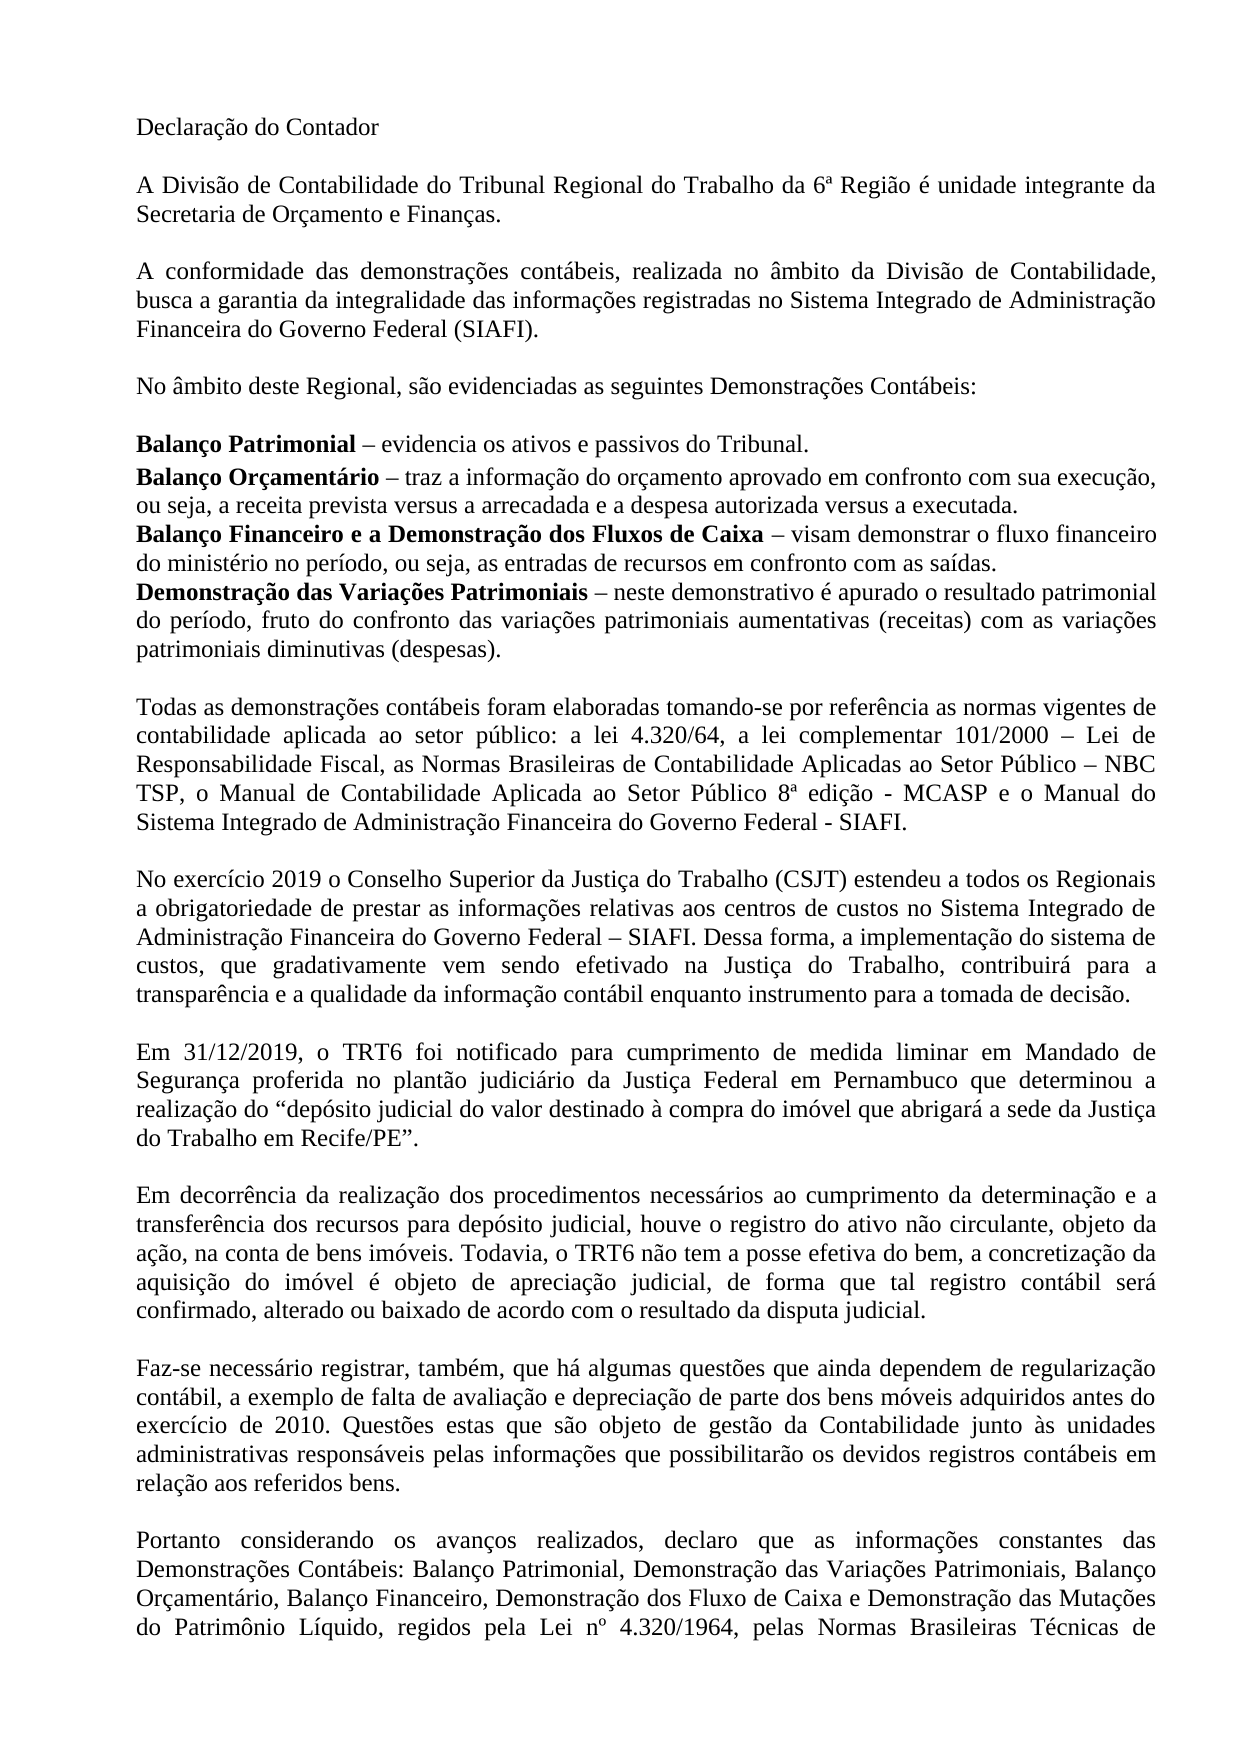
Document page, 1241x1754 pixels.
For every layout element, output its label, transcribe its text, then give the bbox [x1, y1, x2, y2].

text Demonstração das Variações Patrimoniais – neste demonstrativo é apurado o resultado patrimonial do período, fruto do confronto das variações patrimoniais aumentativas (receitas) com as variações patrimoniais diminutivas (despesas). [136, 577, 1157, 663]
text Portanto considerando os avanços realizados, declaro que as informações constantes das Demonstrações Contábeis: Balanço Patrimonial, Demonstração das Variações Patrimoniais, Balanço Orçamentário, Balanço Financeiro, Demonstração dos Fluxo de Caixa e Demonstração das Mutações do Patrimônio Líquido, regidos pela Lei nº 4.320/1964, pelas Normas Brasileiras Técnicas de [136, 1525, 1157, 1640]
text Todas as demonstrações contábeis foram elaboradas tomando-se por referência as normas vigentes de contabilidade aplicada ao setor público: a lei 4.320/64, a lei complementar 101/2000 – Lei de Responsabilidade Fiscal, as Normas Brasileiras de Contabilidade Aplicadas ao Setor Público – NBC TSP, o Manual de Contabilidade Aplicada ao Setor Público 8ª edição - MCASP e o Manual do Sistema Integrado de Administração Financeira do Governo Federal - SIAFI. [136, 692, 1157, 835]
text Em 31/12/2019, o TRT6 foi notificado para cumprimento de medida liminar em Mandado de Segurança proferida no plantão judiciário da Justiça Federal em Pernambuco que determinou a realização do “depósito judicial do valor destinado à compra do imóvel que abrigará a sede da Justiça do Trabalho em Recife/PE”. [136, 1037, 1157, 1152]
text Em decorrência da realização dos procedimentos necessários ao cumprimento da determinação e a transferência dos recursos para depósito judicial, houve o registro do ativo não circulante, objeto da ação, na conta de bens imóveis. Todavia, o TRT6 não tem a posse efetiva do bem, a concretização da aquisição do imóvel é objeto de apreciação judicial, de forma que tal registro contábil será confirmado, alterado ou baixado de acordo com o resultado da disputa judicial. [136, 1180, 1157, 1324]
text A conformidade das demonstrações contábeis, realizada no âmbito da Divisão de Contabilidade, busca a garantia da integralidade das informações registradas no Sistema Integrado de Administração Financeira do Governo Federal (SIAFI). [136, 256, 1157, 342]
text Balanço Financeiro e a Demonstração dos Fluxos de Caixa – visam demonstrar o fluxo financeiro do ministério no período, ou seja, as entradas de recursos em confronto com as saídas. [136, 519, 1157, 577]
text No exercício 2019 o Conselho Superior da Justiça do Trabalho (CSJT) estendeu a todos os Regionais a obrigatoriedade de prestar as informações relativas aos centros de custos no Sistema Integrado de Administração Financeira do Governo Federal – SIAFI. Dessa forma, a implementação do sistema de custos, que gradativamente vem sendo efetivado na Justiça do Trabalho, contribuirá para a transparência e a qualidade da informação contábil enquanto instrumento para a tomada de decisão. [136, 864, 1157, 1008]
text Balanço Patrimonial – evidencia os ativos e passivos do Tribunal. [136, 429, 1157, 457]
text Balanço Orçamentário – traz a informação do orçamento aprovado em confronto com sua execução, ou seja, a receita prevista versus a arrecadada e a despesa autorizada versus a executada. [136, 462, 1157, 519]
text A Divisão de Contabilidade do Tribunal Regional do Trabalho da 6ª Região é unidade integrante da Secretaria de Orçamento e Finanças. [136, 170, 1157, 227]
text No âmbito deste Regional, são evidenciadas as seguintes Demonstrações Contábeis: [136, 371, 1157, 400]
text Faz-se necessário registrar, também, que há algumas questões que ainda dependem de regularização contábil, a exemplo de falta de avaliação e depreciação de parte dos bens móveis adquiridos antes do exercício de 2010. Questões estas que são objeto de gestão da Contabilidade junto às unidades administrativas responsáveis pelas informações que possibilitarão os devidos registros contábeis em relação aos referidos bens. [136, 1353, 1157, 1497]
text Declaração do Contador [136, 112, 1157, 141]
